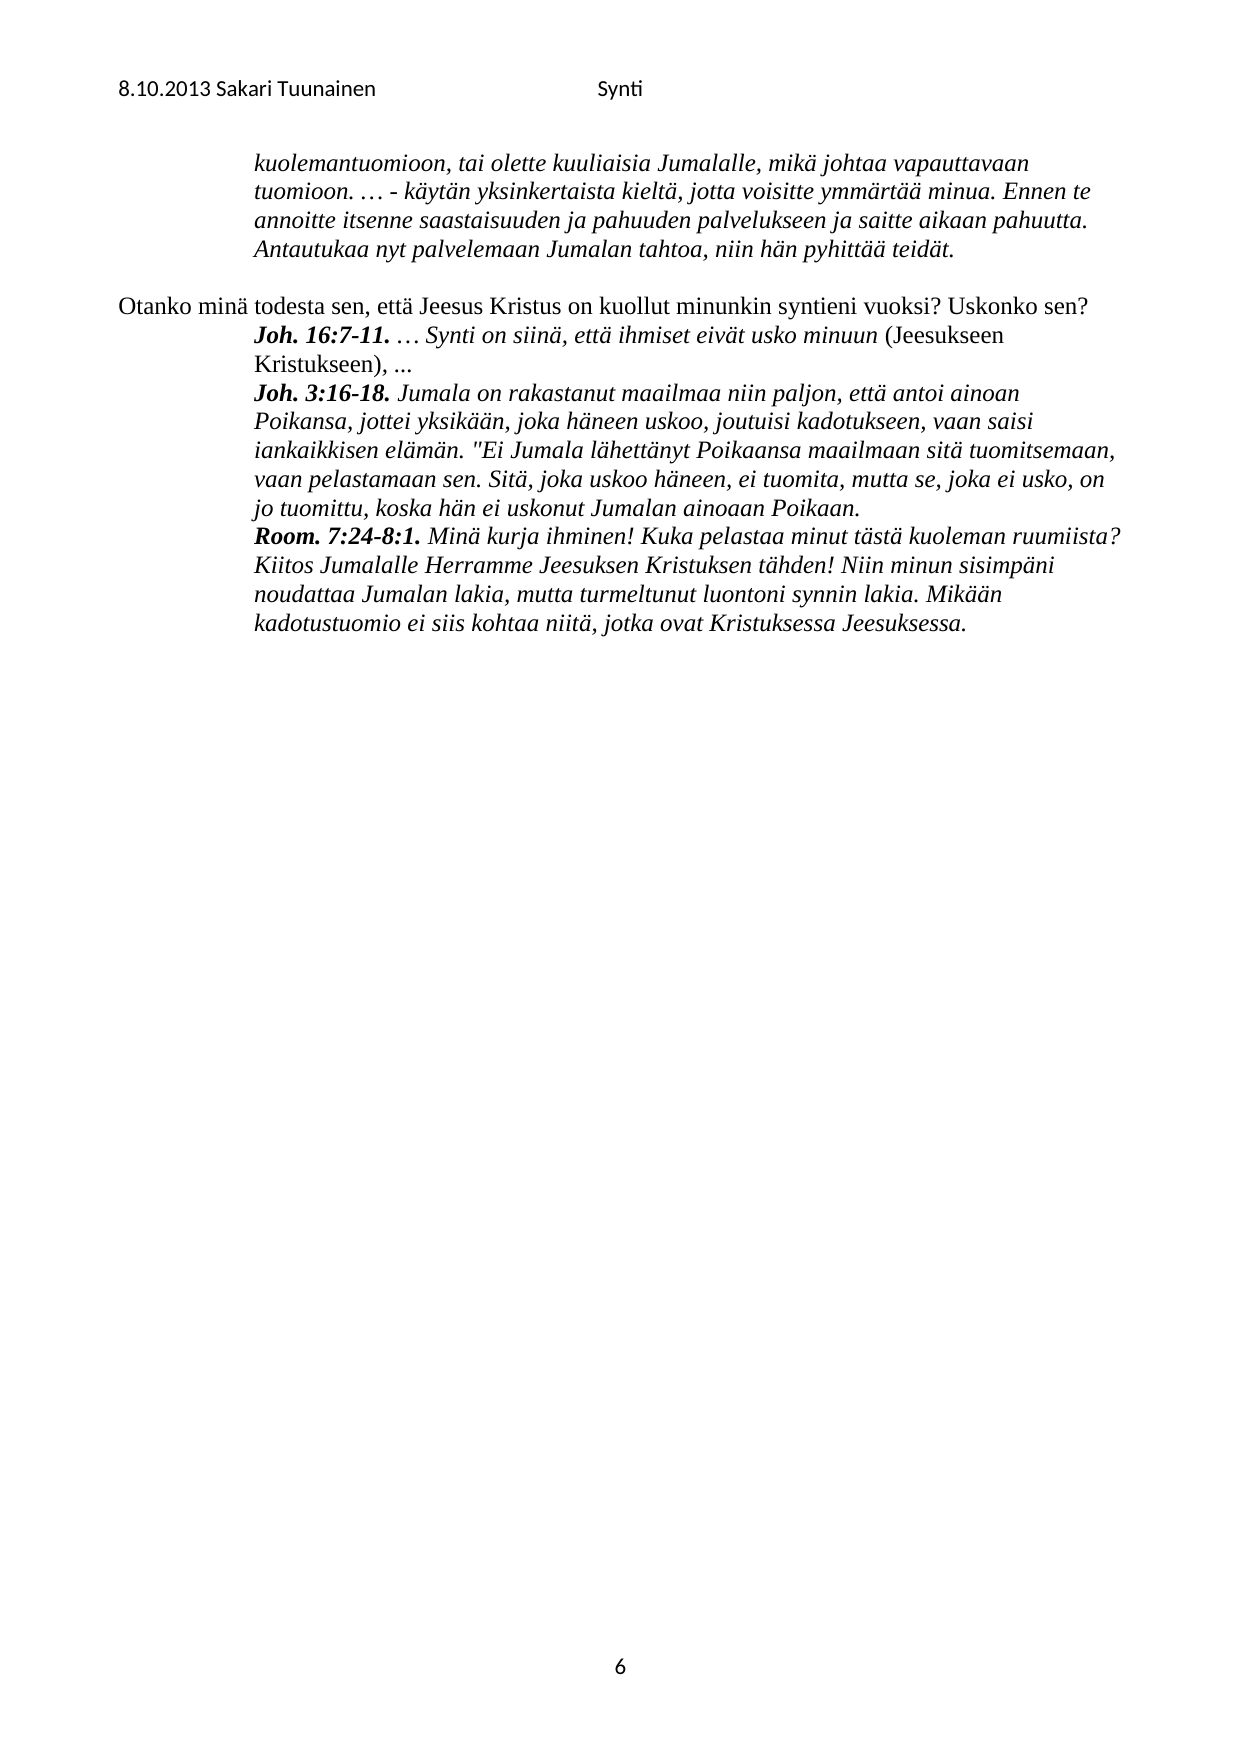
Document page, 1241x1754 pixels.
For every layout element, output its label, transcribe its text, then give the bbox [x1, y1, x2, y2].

text Joh. 3:16-18. Jumala on rakastanut maailmaa niin paljon, että antoi ainoan Poikansa, jottei yksikään, joka häneen uskoo, joutuisi kadotukseen, vaan saisi iankaikkisen elämän. "Ei Jumala lähettänyt Poikaansa maailmaan sitä tuomitsemaan, vaan pelastamaan sen. Sitä, joka uskoo häneen, ei tuomita, mutta se, joka ei usko, on jo tuomittu, koska hän ei uskonut Jumalan ainoaan Poikaan. [254, 378, 1122, 521]
text kuolemantuomioon, tai olette kuuliaisia Jumalalle, mikä johtaa vapauttavaan tuomioon. … - käytän yksinkertaista kieltä, jotta voisitte ymmärtää minua. Ennen te annoitte itsenne saastaisuuden ja pahuuden palvelukseen ja saitte aikaan pahuutta. Antautukaa nyt palvelemaan Jumalan tahtoa, niin hän pyhittää teidät. [254, 148, 1122, 263]
text Joh. 16:7-11. … Synti on siinä, että ihmiset eivät usko minuun (Jeesukseen Kristukseen), ... [254, 320, 1122, 378]
text Otanko minä todesta sen, että Jeesus Kristus on kuollut minunkin syntieni vuoksi? Uskonko sen? [118, 291, 1122, 320]
text Room. 7:24-8:1. Minä kurja ihminen! Kuka pelastaa minut tästä kuoleman ruumiista? Kiitos Jumalalle Herramme Jeesuksen Kristuksen tähden! Niin minun sisimpäni noudattaa Jumalan lakia, mutta turmeltunut luontoni synnin lakia. Mikään kadotustuomio ei siis kohtaa niitä, jotka ovat Kristuksessa Jeesuksessa. [254, 521, 1122, 636]
